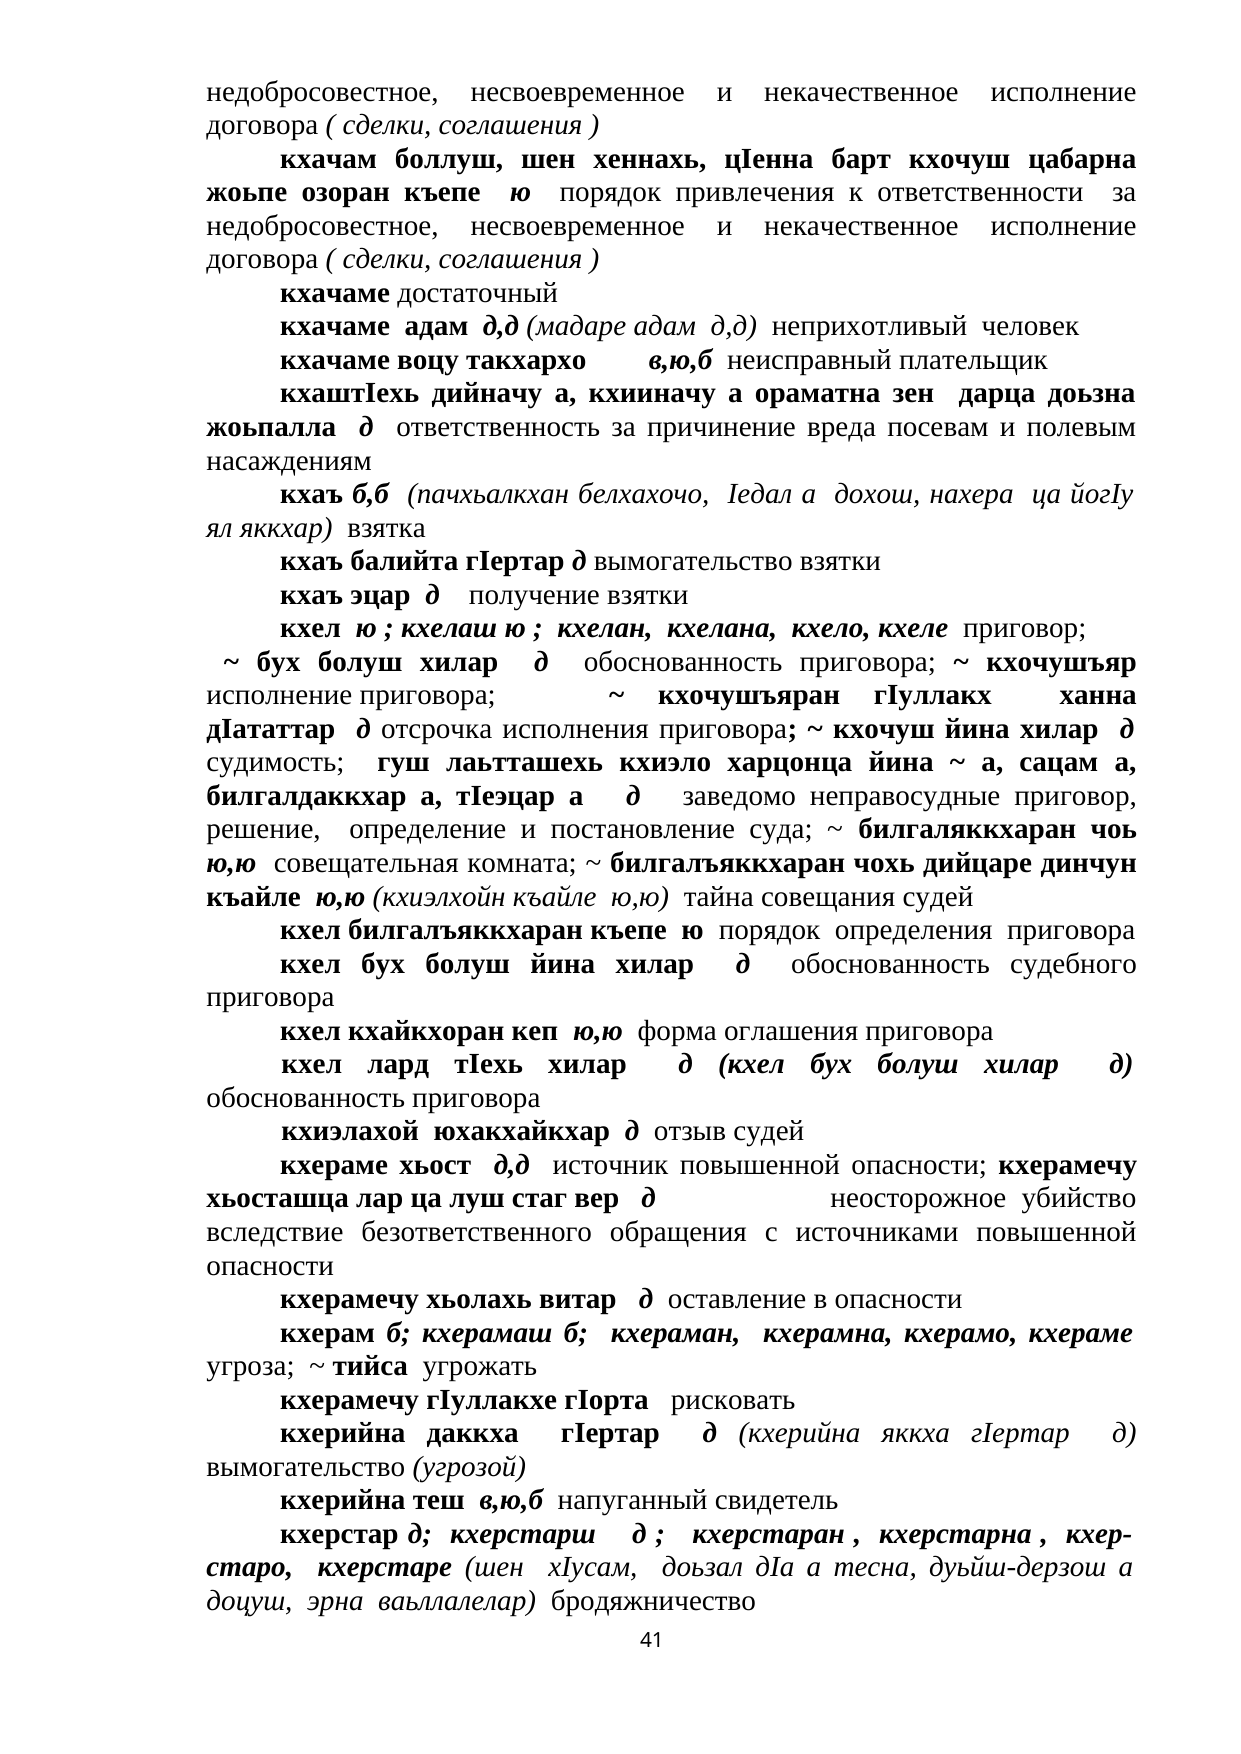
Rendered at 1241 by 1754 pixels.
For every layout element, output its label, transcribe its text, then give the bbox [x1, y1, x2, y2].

text кхерийна теш в,ю,б напуганный свидетель [206, 1482, 1137, 1516]
text ~ бух болуш хилар д обоснованность приговора; ~ кхочушъяр исполнение приговора; ~ кхочушъяран гӀуллакх ханна дӀататтар д отсрочка исполнения приговора; ~ кхочуш йина хилар д судимость; гуш лаьтташехь кхиэло харцонца йина ~ а, сацам а, билгалдаккхар а, тӀеэцар а д заведомо неправосудные приговор, решение, определение и постановление суда; ~ билгаляккхаран чоь ю,ю совещательная комната; ~ билгалъяккхаран чохь дийцаре динчун къайле ю,ю (кхиэлхойн къайле ю,ю) тайна совещания судей [206, 644, 1137, 912]
text кхаъ балийта гӀертар д вымогательство взятки [206, 543, 1137, 577]
text кхиэлахой юхакхайкхар д отзыв судей [206, 1113, 1137, 1147]
text кхачаме достаточный [206, 275, 1137, 308]
text кхел кхайкхоран кеп ю,ю форма оглашения приговора [206, 1013, 1137, 1046]
text кхел билгалъяккхаран къепе ю порядок определения приговора [206, 912, 1137, 946]
text кхерстар д; кхерстарш д ; кхерстаран , кхерстарна , кхер-старо, кхерстаре (шен хӀусам, доьзал дӀа а тесна, дуьйш-дерзош а доцуш, эрна ваьллалелар) бродяжничество [206, 1516, 1137, 1617]
text кхерийна даккха гӀертар д (кхерийна яккха гӀертар д) вымогательство (угрозой) [206, 1415, 1137, 1482]
text кхерам б; кхерамаш б; кхераман, кхерамна, кхерамо, кхераме угроза; ~ тийса угрожать [206, 1315, 1137, 1382]
text кхачаме воцу такхархо в,ю,б неисправный плательщик [206, 342, 1137, 376]
text недобросовестное, несвоевременное и некачественное исполнение договора ( сделки, соглашения ) [206, 74, 1137, 141]
text кхачаме адам д,д (мадаре адам д,д) неприхотливый человек [206, 308, 1137, 342]
text кхел бух болуш йина хилар д обоснованность судебного приговора [206, 946, 1137, 1013]
text кхел лард тӀехь хилар д (кхел бух болуш хилар д) обоснованность приговора [206, 1046, 1137, 1113]
text кхаъ б,б (пачхьалкхан белхахочо, Ӏедал а дохош, нахера ца йогӀу ял яккхар) взятка [206, 476, 1137, 543]
text кхачам боллуш, шен хеннахь, цӀенна барт кхочуш цабарна жоьпе озоран къепе ю порядок привлечения к ответственности за недобросовестное, несвоевременное и некачественное исполнение договора ( сделки, соглашения ) [206, 141, 1137, 275]
text кхаъ эцар д получение взятки [206, 577, 1137, 610]
text кхераме хьост д,д источник повышенной опасности; кхерамечу хьосташца лар ца луш стаг вер д неосторожное убийство вследствие безответственного обращения с источниками повышенной опасности [206, 1147, 1137, 1281]
text кхаштӀехь дийначу а, кхииначу а ораматна зен дарца доьзна жоьпалла д ответственность за причинение вреда посевам и полевым насаждениям [206, 376, 1137, 476]
text кхерамечу гӀуллакхе гӀорта рисковать [206, 1382, 1137, 1415]
text кхерамечу хьолахь витар д оставление в опасности [206, 1281, 1137, 1315]
text кхел ю ; кхелаш ю ; кхелан, кхелана, кхело, кхеле приговор; [206, 610, 1137, 644]
